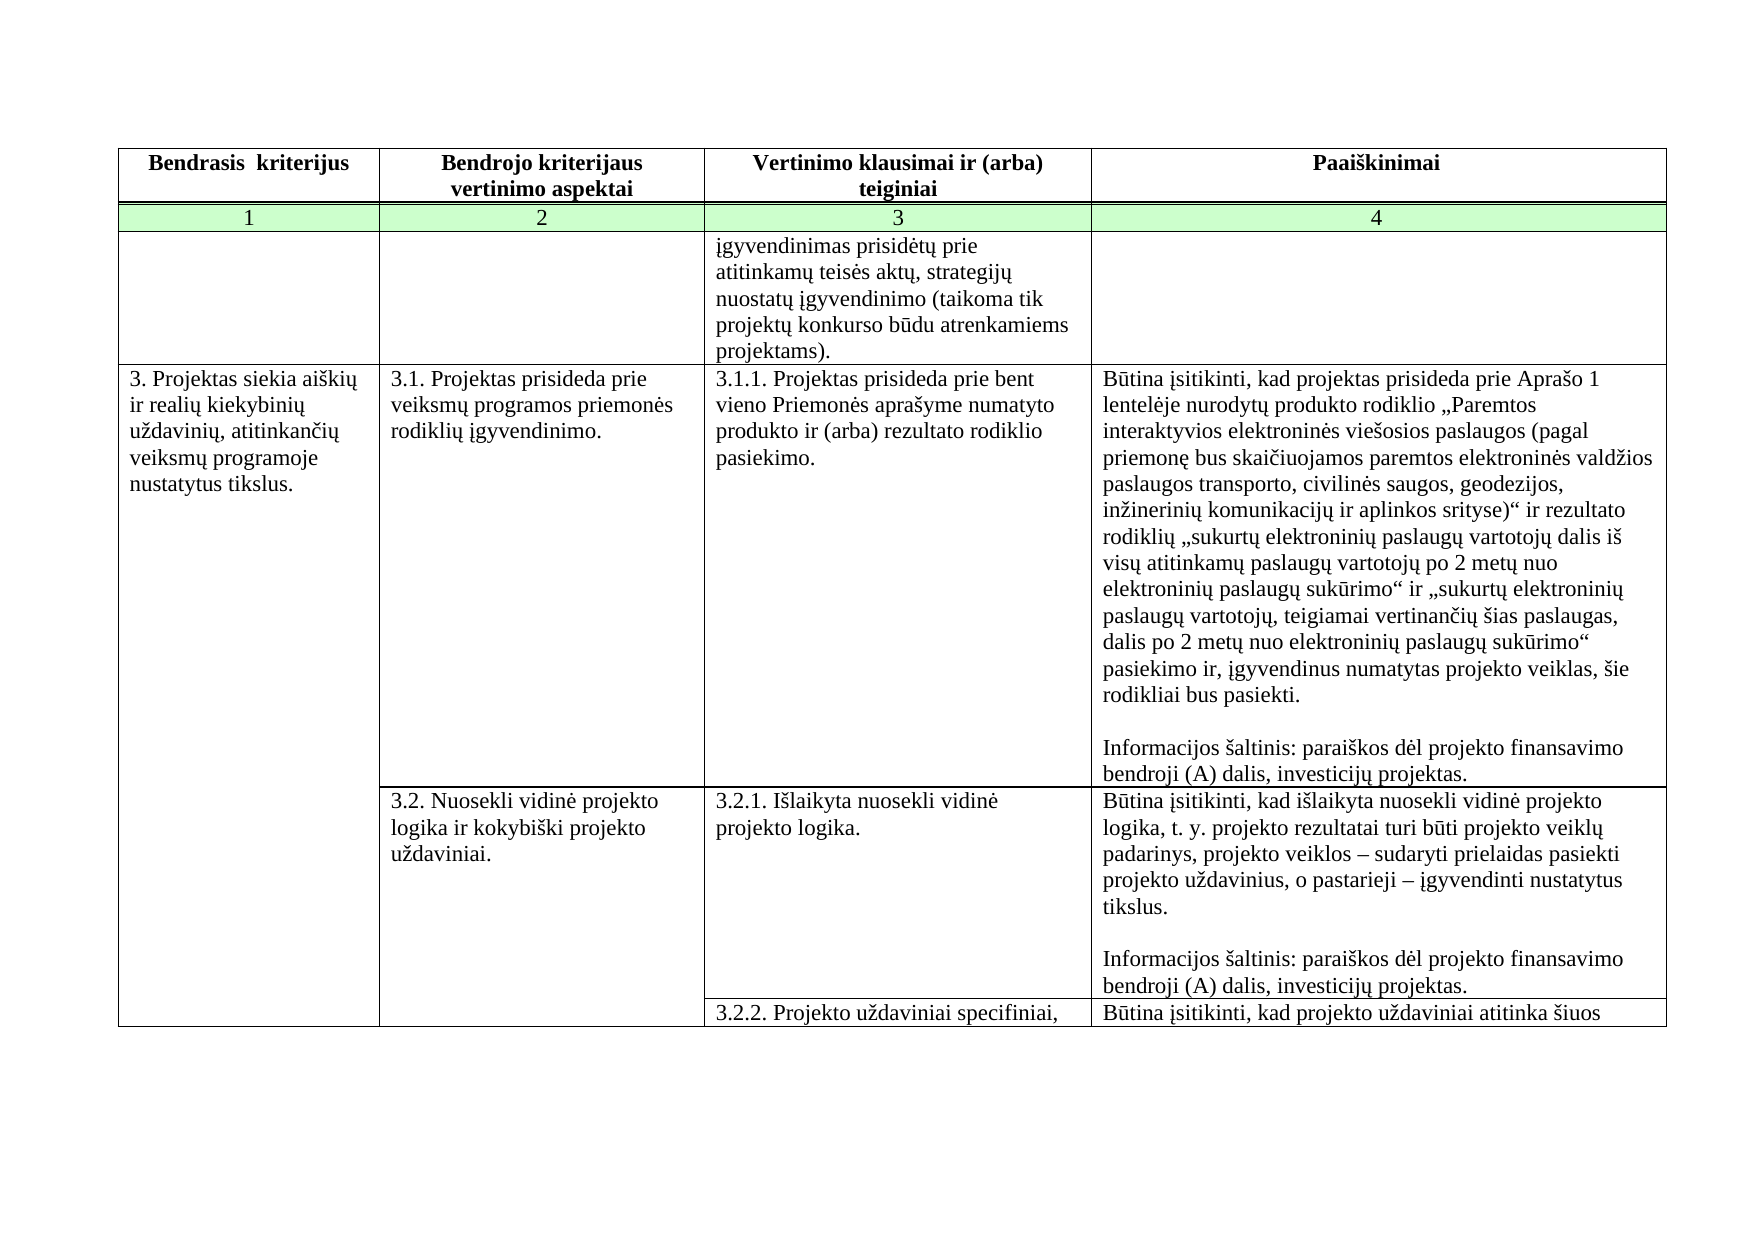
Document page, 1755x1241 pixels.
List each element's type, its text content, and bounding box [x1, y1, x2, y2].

table_header Vertinimo klausimai ir (arba) teiginiai [705, 149, 1091, 201]
table_header Paaiškinimai [1092, 149, 1666, 201]
table_cell 2 [380, 205, 704, 231]
table_cell 3.2.1. Išlaikyta nuosekli vidinė projekto logika. [705, 788, 1091, 998]
table_cell Būtina įsitikinti, kad projektas prisideda prie Aprašo 1 lentelėje nurodytų produkto rodiklio „Paremtos interaktyvios elektroninės viešosios paslaugos (pagal priemonę bus skaičiuojamos paremtos elektroninės valdžios paslaugos transporto, civilinės saugos, geodezijos, inžinerinių komunikacijų ir aplinkos srityse)“ ir rezultato rodiklių „sukurtų elektroninių paslaugų vartotojų dalis iš visų atitinkamų paslaugų vartotojų po 2 metų nuo elektroninių paslaugų sukūrimo“ ir „sukurtų elektroninių paslaugų vartotojų, teigiamai vertinančių šias paslaugas, dalis po 2 metų nuo elektroninių paslaugų sukūrimo“ pasiekimo ir, įgyvendinus numatytas projekto veiklas, šie rodikliai bus pasiekti. Informacijos šaltinis: paraiškos dėl projekto finansavimo bendroji (A) dalis, investicijų projektas. [1092, 365, 1666, 786]
table_cell 3.2.2. Projekto uždaviniai specifiniai, [705, 999, 1091, 1026]
table_cell įgyvendinimas prisidėtų prie atitinkamų teisės aktų, strategijų nuostatų įgyvendinimo (taikoma tik projektų konkurso būdu atrenkamiems projektams). [705, 232, 1091, 364]
table_cell [380, 232, 704, 364]
table_header Bendrasis kriterijus [119, 149, 379, 201]
table_cell 1 [119, 205, 379, 231]
table_cell [119, 232, 379, 364]
table_cell 4 [1092, 205, 1666, 231]
table_cell 3.2. Nuosekli vidinė projekto logika ir kokybiški projekto uždaviniai. [380, 788, 704, 1026]
table_cell 3. Projektas siekia aiškių ir realių kiekybinių uždavinių, atitinkančių veiksmų programoje nustatytus tikslus. [119, 365, 379, 1026]
table_header Bendrojo kriterijaus vertinimo aspektai [380, 149, 704, 201]
table_cell 3.1. Projektas prisideda prie veiksmų programos priemonės rodiklių įgyvendinimo. [380, 365, 704, 786]
table_cell 3.1.1. Projektas prisideda prie bent vieno Priemonės aprašyme numatyto produkto ir (arba) rezultato rodiklio pasiekimo. [705, 365, 1091, 786]
table_cell [1092, 232, 1666, 364]
table_cell Būtina įsitikinti, kad projekto uždaviniai atitinka šiuos [1092, 999, 1666, 1026]
table_cell Būtina įsitikinti, kad išlaikyta nuosekli vidinė projekto logika, t. y. projekto rezultatai turi būti projekto veiklų padarinys, projekto veiklos – sudaryti prielaidas pasiekti projekto uždavinius, o pastarieji – įgyvendinti nustatytus tikslus. Informacijos šaltinis: paraiškos dėl projekto finansavimo bendroji (A) dalis, investicijų projektas. [1092, 788, 1666, 998]
table_cell 3 [705, 205, 1091, 231]
